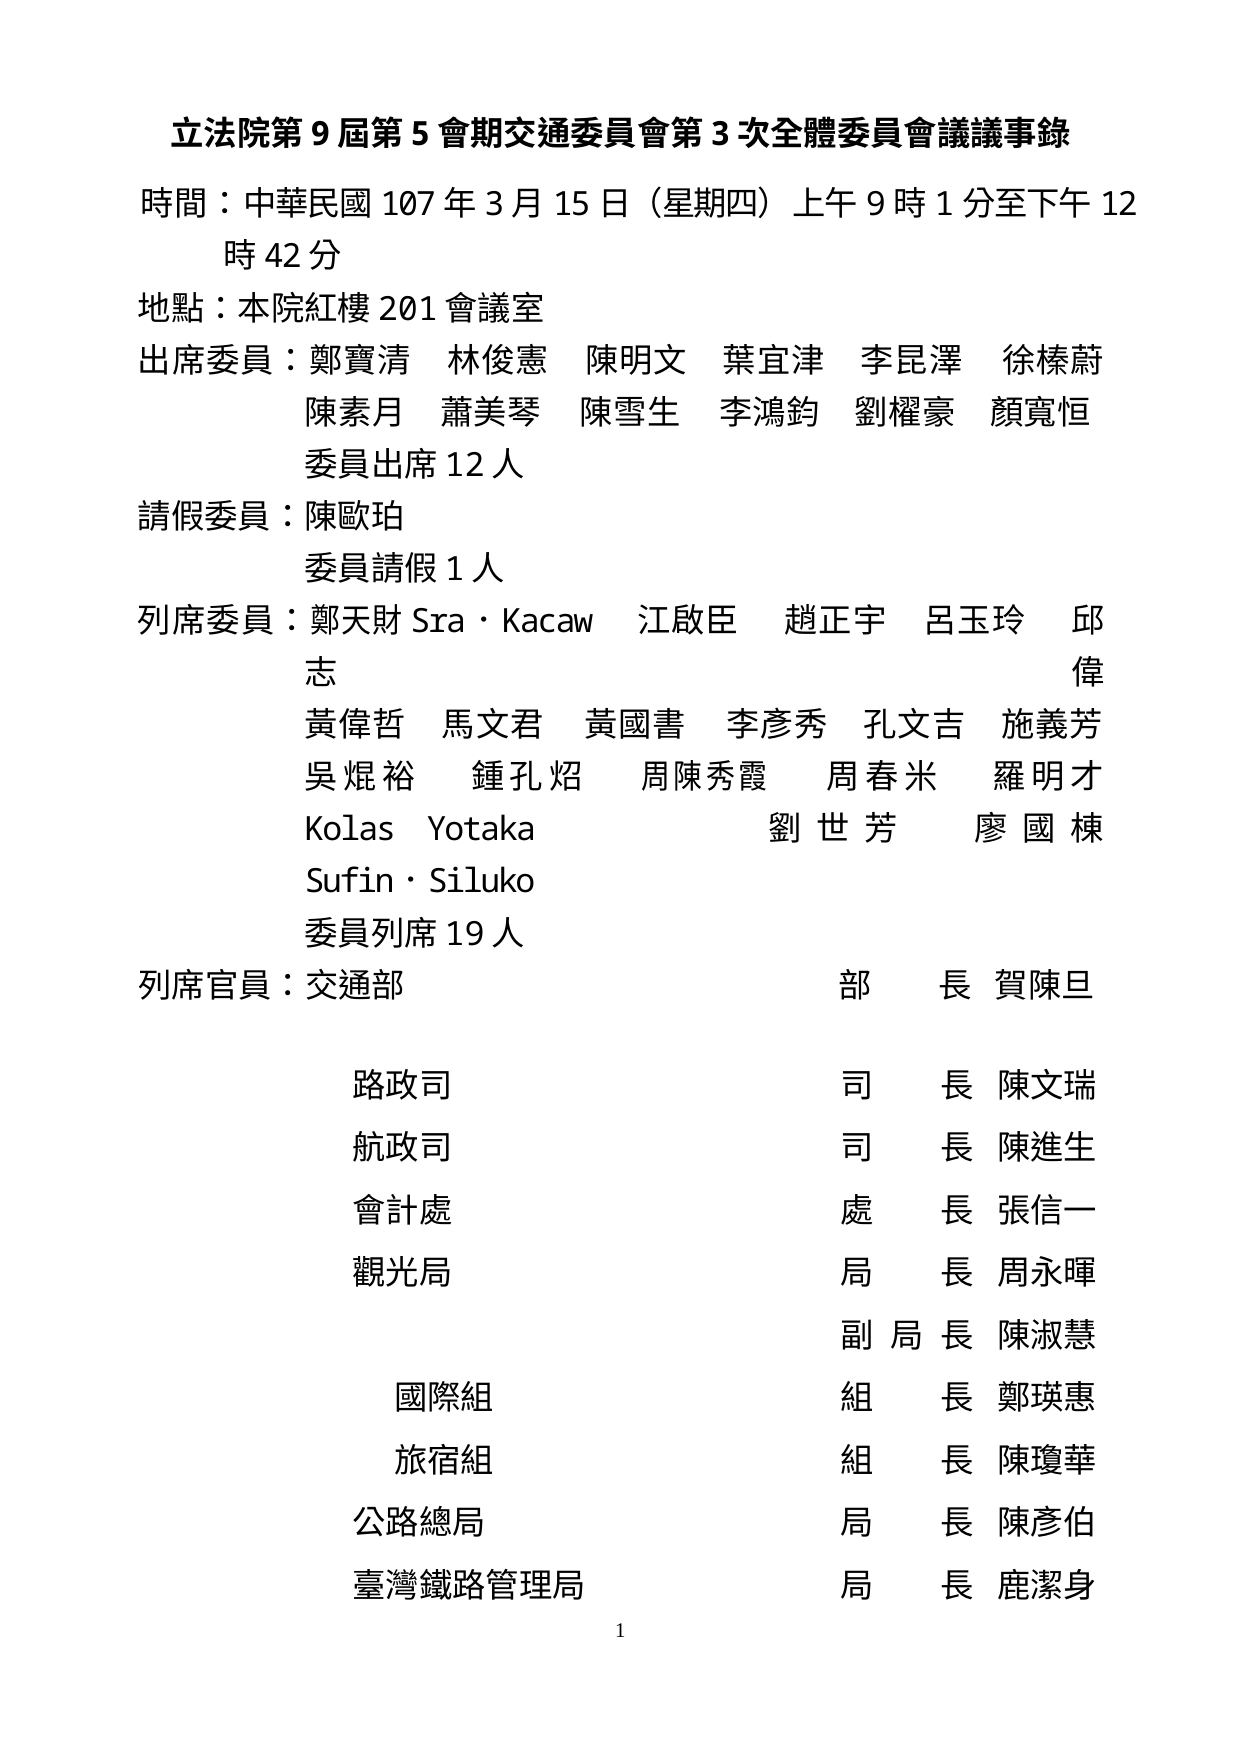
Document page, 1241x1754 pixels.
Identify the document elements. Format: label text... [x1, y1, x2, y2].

table_header 司 長 [833, 1041, 980, 1103]
text 出席委員：鄭寶清 林俊憲 陳明文 葉宜津 李昆澤 徐榛蔚陳素月 蕭美琴 陳雪生 李鴻鈞 劉櫂豪 顏寬恒 [138, 330, 1104, 434]
text 地點：本院紅樓201會議室 [138, 278, 1104, 330]
table_cell 陳進生 [980, 1103, 1113, 1166]
table_cell 鹿潔身 [980, 1541, 1113, 1603]
table_cell [316, 1291, 833, 1353]
table_cell 旅宿組 [316, 1416, 833, 1478]
table_cell 組 長 [833, 1416, 980, 1478]
table_cell 組 長 [833, 1353, 980, 1416]
text 委員出席12人 [138, 434, 1104, 487]
table_header 路政司 [316, 1041, 833, 1103]
table_cell 公路總局 [316, 1478, 833, 1541]
table_header 陳文瑞 [980, 1041, 1113, 1103]
text 委員請假1人 [138, 539, 1104, 591]
table_cell 周永暉 [980, 1228, 1113, 1291]
table_cell 張信一 [980, 1166, 1113, 1228]
text 列席委員：鄭天財Sra．Kacaw 江啟臣 趙正宇 呂玉玲 邱志偉 黃偉哲 馬文君 黃國書 李彥秀 孔文吉 施義芳 吳焜裕 鍾孔炤 周陳秀霞 周春米 羅明才 Kolas Yotaka 劉世芳 廖國棟Sufin．Siluko [138, 591, 1104, 903]
text 列席官員：交通部 部 長 賀陳旦 [138, 955, 1104, 1007]
text 時間：中華民國107年3月15日（星期四）上午9時1分至下午12時42分 [140, 174, 1140, 278]
table_cell 陳淑慧 [980, 1291, 1113, 1353]
table_cell 局 長 [833, 1541, 980, 1603]
table_cell 局 長 [833, 1228, 980, 1291]
table_cell 臺灣鐵路管理局 [316, 1541, 833, 1603]
text 請假委員：陳歐珀 [138, 487, 1104, 539]
table_cell 陳彥伯 [980, 1478, 1113, 1541]
table_cell 鄭瑛惠 [980, 1353, 1113, 1416]
table_cell 觀光局 [316, 1228, 833, 1291]
table_cell 局 長 [833, 1478, 980, 1541]
table_cell 國際組 [316, 1353, 833, 1416]
table_cell 陳瓊華 [980, 1416, 1113, 1478]
table_cell 處 長 [833, 1166, 980, 1228]
text 委員列席19人 [138, 903, 1104, 955]
text 立法院第9屆第5會期交通委員會第3次全體委員會議議事錄 [136, 103, 1104, 155]
table_cell 副 局 長 [833, 1291, 980, 1353]
table_cell 航政司 [316, 1103, 833, 1166]
table_cell 會計處 [316, 1166, 833, 1228]
table_cell 司 長 [833, 1103, 980, 1166]
